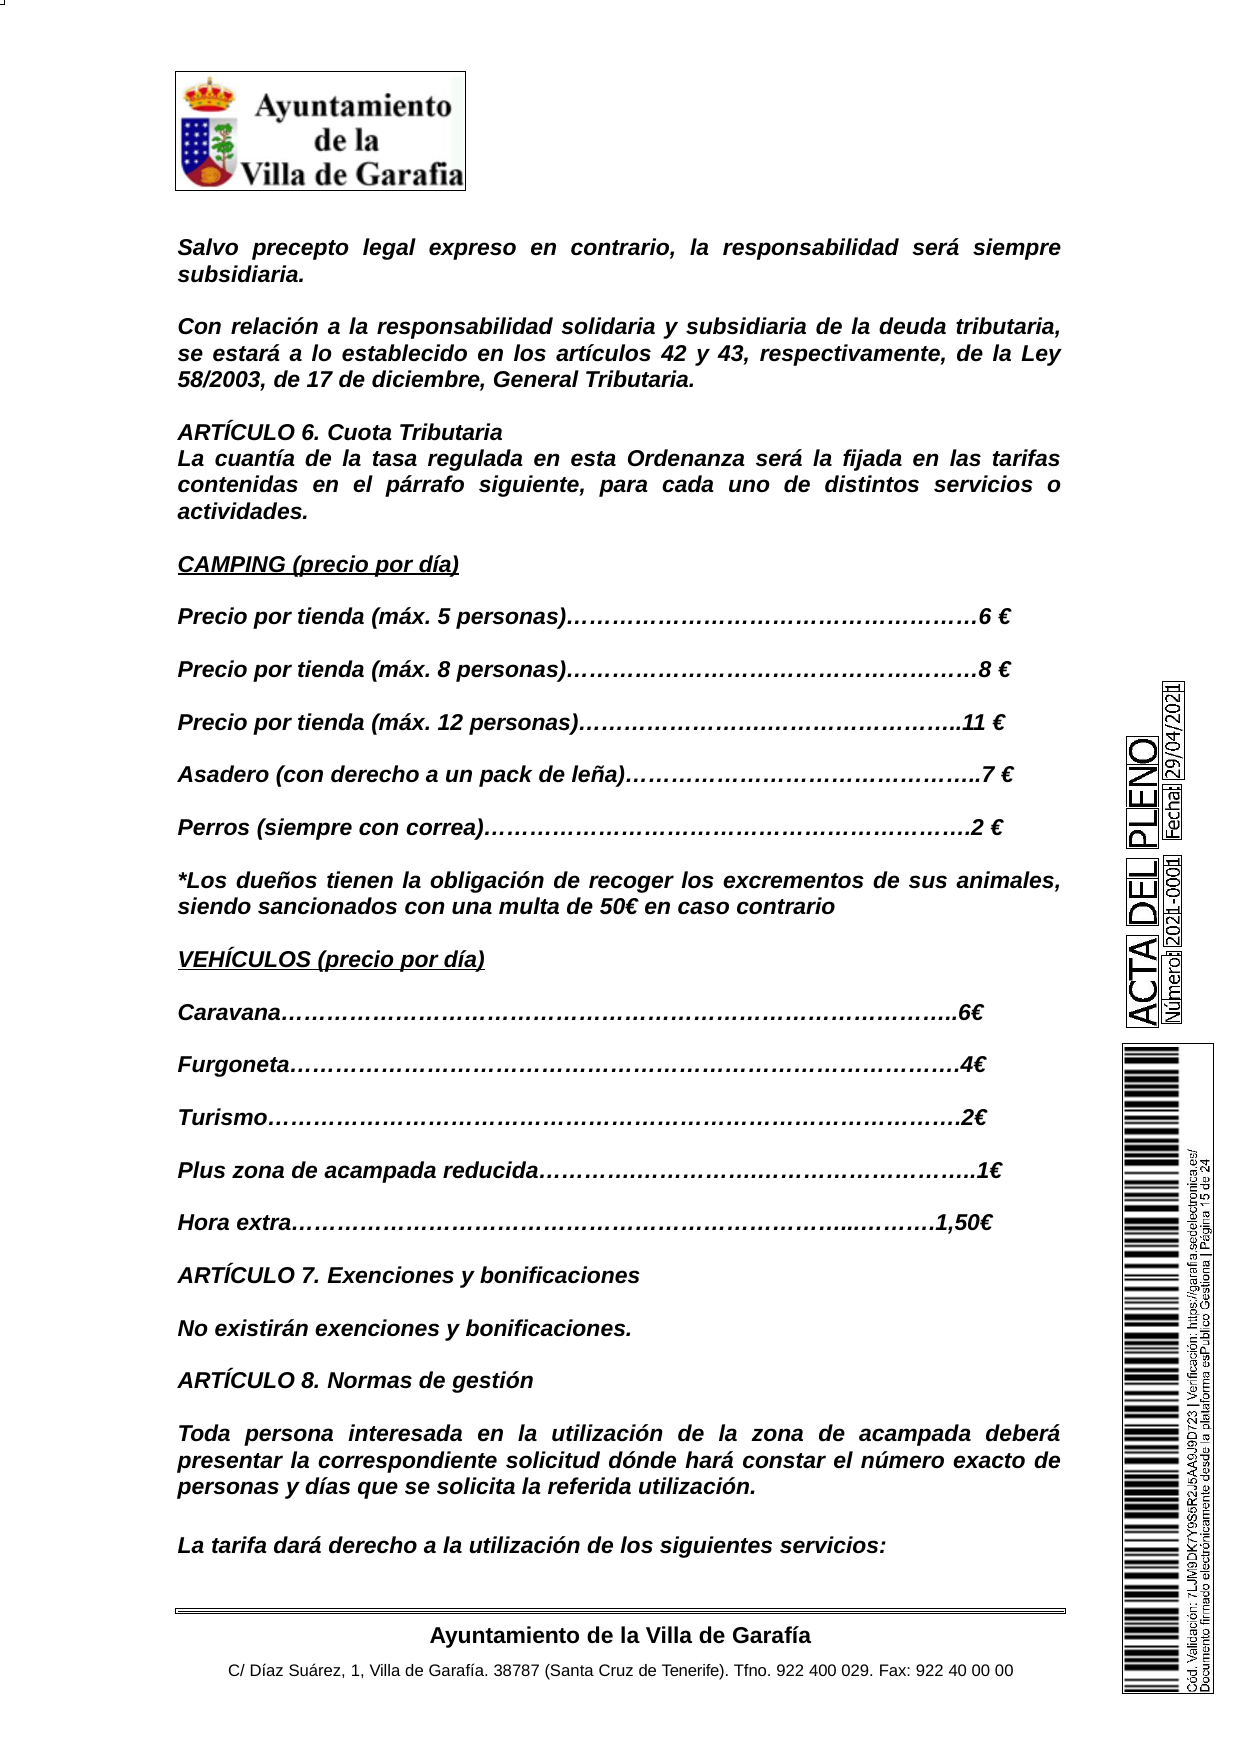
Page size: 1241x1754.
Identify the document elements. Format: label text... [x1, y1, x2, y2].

picture [1127, 809, 1158, 848]
picture [1127, 737, 1158, 764]
text Plus zona de acampada reducida………….…………….………………………..1€ [177, 1158, 1026, 1183]
text siendo sancionados con una multa de 50€ en caso contrario [177, 894, 859, 920]
text C/ Díaz Suárez, 1, Villa de Garafía. 38787 (Santa Cruz de Tenerife). Tfno. 922 400 029. Fax: 922 40 00 00 [228, 1662, 1037, 1680]
picture [1123, 1044, 1213, 1693]
text personas y días que se solicita la referida utilización. [177, 1474, 1085, 1499]
text Precio por tienda (máx. 12 personas)…………………….……………………..11 € [177, 710, 1038, 735]
picture [1126, 765, 1159, 808]
text Precio por tienda (máx. 8 personas)………………………………………………8 € [177, 657, 1038, 683]
text actividades. [177, 499, 1085, 524]
text Precio por tienda (máx. 5 personas)………………………………………………6 € [177, 604, 1038, 630]
text Salvo precepto legal expreso en contrario, la responsabilidad será siempre [177, 235, 1085, 261]
text * [177, 868, 186, 893]
picture [1162, 956, 1181, 999]
text Caravana……………………………………………………………………………..6€ [177, 999, 1026, 1025]
text ARTÍCULO 7. Exenciones y bonificaciones [177, 1263, 1026, 1289]
text Perros (siempre con correa)……………………………………………………….2 € [177, 815, 1038, 841]
text ARTÍCULO 8. Normas de gestión [177, 1368, 558, 1394]
text CAMPING (precio por día) [177, 552, 483, 577]
text 58/2003, de 17 de diciembre, General Tributaria. [177, 367, 720, 393]
text Furgoneta…………………………………………………………………………….4€ [177, 1052, 1026, 1078]
text Turismo……………………………………………………………………………….2€ [177, 1105, 1026, 1131]
picture [1163, 790, 1181, 839]
text Ayuntamiento de la Villa de Garafía [429, 1623, 836, 1648]
text VEHÍCULOS (precio por día) [177, 947, 509, 972]
text Los dueños tienen la obligación de recoger los excrementos de sus animales, [186, 868, 1085, 893]
text Toda persona interesada en la utilización de la zona de acampada deberá [177, 1421, 1085, 1447]
picture [1127, 936, 1158, 1027]
text subsidiaria. [177, 262, 1085, 287]
text ARTÍCULO 6. Cuota Tributaria [177, 420, 528, 445]
picture [176, 1609, 1065, 1613]
text presentar la correspondiente solicitud dónde hará constar el número exacto de [177, 1448, 1085, 1473]
picture [1164, 914, 1181, 946]
text Hora extra………………………………………………………………...……….1,50€ [177, 1210, 1026, 1236]
picture [1163, 682, 1184, 691]
picture [1127, 859, 1158, 878]
picture [1164, 866, 1181, 913]
text La cuantía de la tasa regulada en esta Ordenanza será la fijada en las tarifas [177, 446, 1085, 472]
text Con relación a la responsabilidad solidaria y subsidiaria de la deuda tributaria, [177, 314, 1085, 340]
picture [176, 72, 465, 190]
picture [1164, 856, 1181, 865]
text se estará a lo establecido en los artículos 42 y 43, respectivamente, de la Ley [177, 341, 1085, 366]
picture [1163, 692, 1184, 779]
picture [1163, 785, 1181, 789]
text contenidas en el párrafo siguiente, para cada uno de distintos servicios o [177, 472, 1085, 498]
picture [1127, 879, 1158, 925]
picture [1162, 1000, 1181, 1023]
text Asadero (con derecho a un pack de leña)………………………………………..7 € [177, 762, 1038, 788]
text No existirán exenciones y bonificaciones. [177, 1316, 657, 1341]
text La tarifa dará derecho a la utilización de los siguientes servicios: [177, 1533, 910, 1558]
